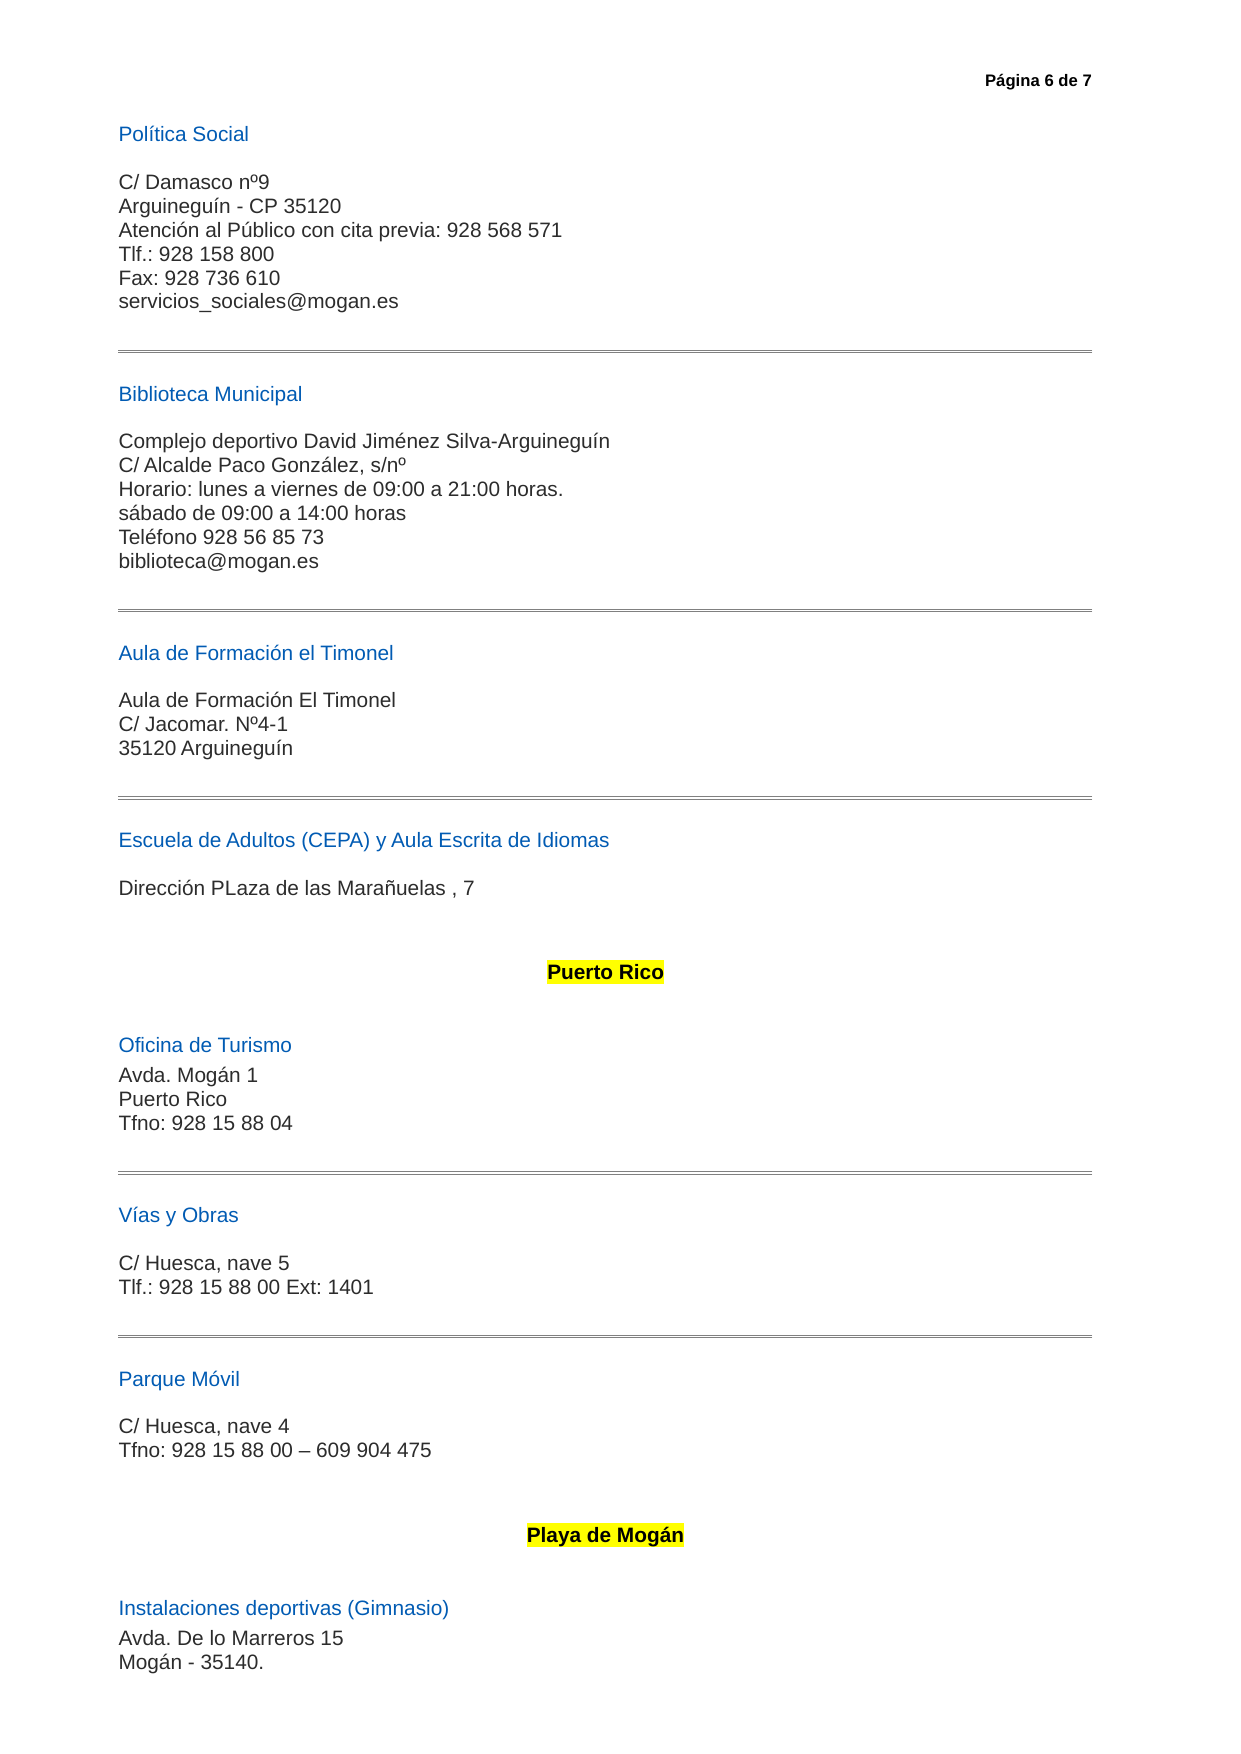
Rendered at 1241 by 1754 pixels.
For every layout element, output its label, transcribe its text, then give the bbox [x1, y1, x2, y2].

text C/ Huesca, nave 4 Tfno: 928 15 88 00 – 609 904 475 [118, 1414, 1092, 1462]
text Complejo deportivo David Jiménez Silva-Arguineguín C/ Alcalde Paco González, s/nº Horario: lunes a viernes de 09:00 a 21:00 horas. sábado de 09:00 a 14:00 horas Teléfono 928 56 85 73 biblioteca@mogan.es [118, 429, 1092, 573]
subtitle Oficina de Turismo [118, 1033, 1092, 1057]
subtitle Aula de Formación el Timonel [118, 641, 1092, 665]
subtitle Parque Móvil [118, 1367, 1092, 1391]
text Playa de Mogán [118, 1523, 1092, 1547]
subtitle Vías y Obras [118, 1203, 1092, 1227]
subtitle Escuela de Adultos (CEPA) y Aula Escrita de Idiomas [118, 828, 1092, 852]
text Avda. De lo Marreros 15 Mogán - 35140. [118, 1626, 1092, 1674]
text Puerto Rico [118, 960, 1092, 984]
text C/ Damasco nº9 Arguineguín - CP 35120 Atención al Público con cita previa: 928 568 571 Tlf.: 928 158 800 Fax: 928 736 610 servicios_sociales@mogan.es [118, 169, 1092, 313]
subtitle Biblioteca Municipal [118, 381, 1092, 405]
text Dirección PLaza de las Marañuelas , 7 [118, 876, 1092, 900]
text C/ Huesca, nave 5 Tlf.: 928 15 88 00 Ext: 1401 [118, 1251, 1092, 1299]
text Avda. Mogán 1 Puerto Rico Tfno: 928 15 88 04 [118, 1063, 1092, 1135]
text Aula de Formación El Timonel C/ Jacomar. Nº4-1 35120 Arguineguín [118, 688, 1092, 760]
subtitle Política Social [118, 122, 1092, 146]
subtitle Instalaciones deportivas (Gimnasio) [118, 1596, 1092, 1619]
